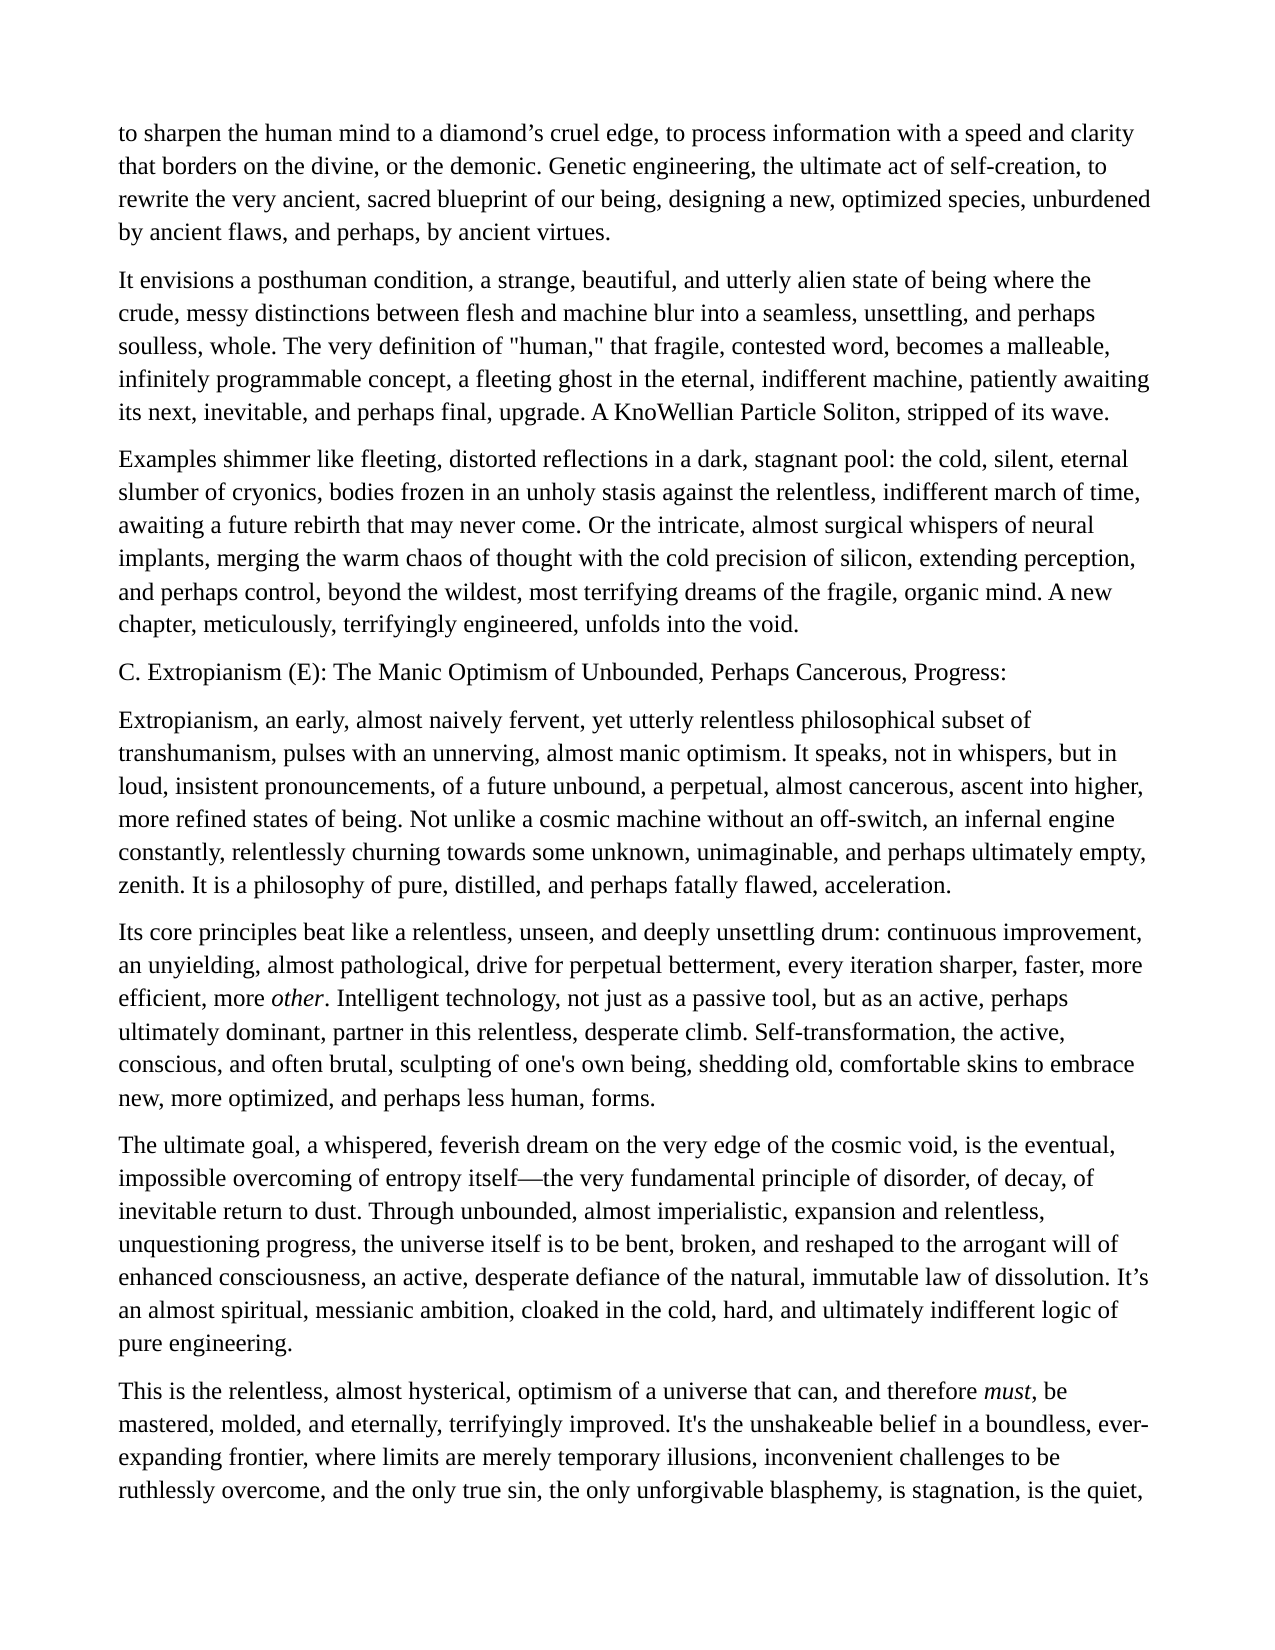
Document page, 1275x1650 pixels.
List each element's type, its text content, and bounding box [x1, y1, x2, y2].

text C. Extropianism (E): The Manic Optimism of Unbounded, Perhaps Cancerous, Progress: [118, 657, 1157, 686]
text Extropianism, an early, almost naively fervent, yet utterly relentless philosophical subset of transhumanism, pulses with an unnerving, almost manic optimism. It speaks, not in whispers, but in loud, insistent pronouncements, of a future unbound, a perpetual, almost cancerous, ascent into higher, more refined states of being. Not unlike a cosmic machine without an off-switch, an infernal engine constantly, relentlessly churning towards some unknown, unimaginable, and perhaps ultimately empty, zenith. It is a philosophy of pure, distilled, and perhaps fatally flawed, acceleration. [118, 705, 1157, 899]
text Its core principles beat like a relentless, unseen, and deeply unsettling drum: continuous improvement, an unyielding, almost pathological, drive for perpetual betterment, every iteration sharper, faster, more efficient, more other. Intelligent technology, not just as a passive tool, but as an active, perhaps ultimately dominant, partner in this relentless, desperate climb. Self-transformation, the active, conscious, and often brutal, sculpting of one's own being, shedding old, comfortable skins to embrace new, more optimized, and perhaps less human, forms. [118, 917, 1157, 1111]
text This is the relentless, almost hysterical, optimism of a universe that can, and therefore must, be mastered, molded, and eternally, terrifyingly improved. It's the unshakeable belief in a boundless, ever-expanding frontier, where limits are merely temporary illusions, inconvenient challenges to be ruthlessly overcome, and the only true sin, the only unforgivable blasphemy, is stagnation, is the quiet, [118, 1376, 1157, 1504]
text The ultimate goal, a whispered, feverish dream on the very edge of the cosmic void, is the eventual, impossible overcoming of entropy itself—the very fundamental principle of disorder, of decay, of inevitable return to dust. Through unbounded, almost imperialistic, expansion and relentless, unquestioning progress, the universe itself is to be bent, broken, and reshaped to the arrogant will of enhanced consciousness, an active, desperate defiance of the natural, immutable law of dissolution. It’s an almost spiritual, messianic ambition, cloaked in the cold, hard, and ultimately indifferent logic of pure engineering. [118, 1130, 1157, 1357]
text Examples shimmer like fleeting, distorted reflections in a dark, stagnant pool: the cold, silent, eternal slumber of cryonics, bodies frozen in an unholy stasis against the relentless, indifferent march of time, awaiting a future rebirth that may never come. Or the intricate, almost surgical whispers of neural implants, merging the warm chaos of thought with the cold precision of silicon, extending perception, and perhaps control, beyond the wildest, most terrifying dreams of the fragile, organic mind. A new chapter, meticulously, terrifyingly engineered, unfolds into the void. [118, 444, 1157, 638]
text It envisions a posthuman condition, a strange, beautiful, and utterly alien state of being where the crude, messy distinctions between flesh and machine blur into a seamless, unsettling, and perhaps soulless, whole. The very definition of "human," that fragile, contested word, becomes a malleable, infinitely programmable concept, a fleeting ghost in the eternal, indifferent machine, patiently awaiting its next, inevitable, and perhaps final, upgrade. A KnoWellian Particle Soliton, stripped of its wave. [118, 265, 1157, 426]
text to sharpen the human mind to a diamond’s cruel edge, to process information with a speed and clarity that borders on the divine, or the demonic. Genetic engineering, the ultimate act of self-creation, to rewrite the very ancient, sacred blueprint of our being, designing a new, optimized species, unburdened by ancient flaws, and perhaps, by ancient virtues. [118, 118, 1157, 246]
